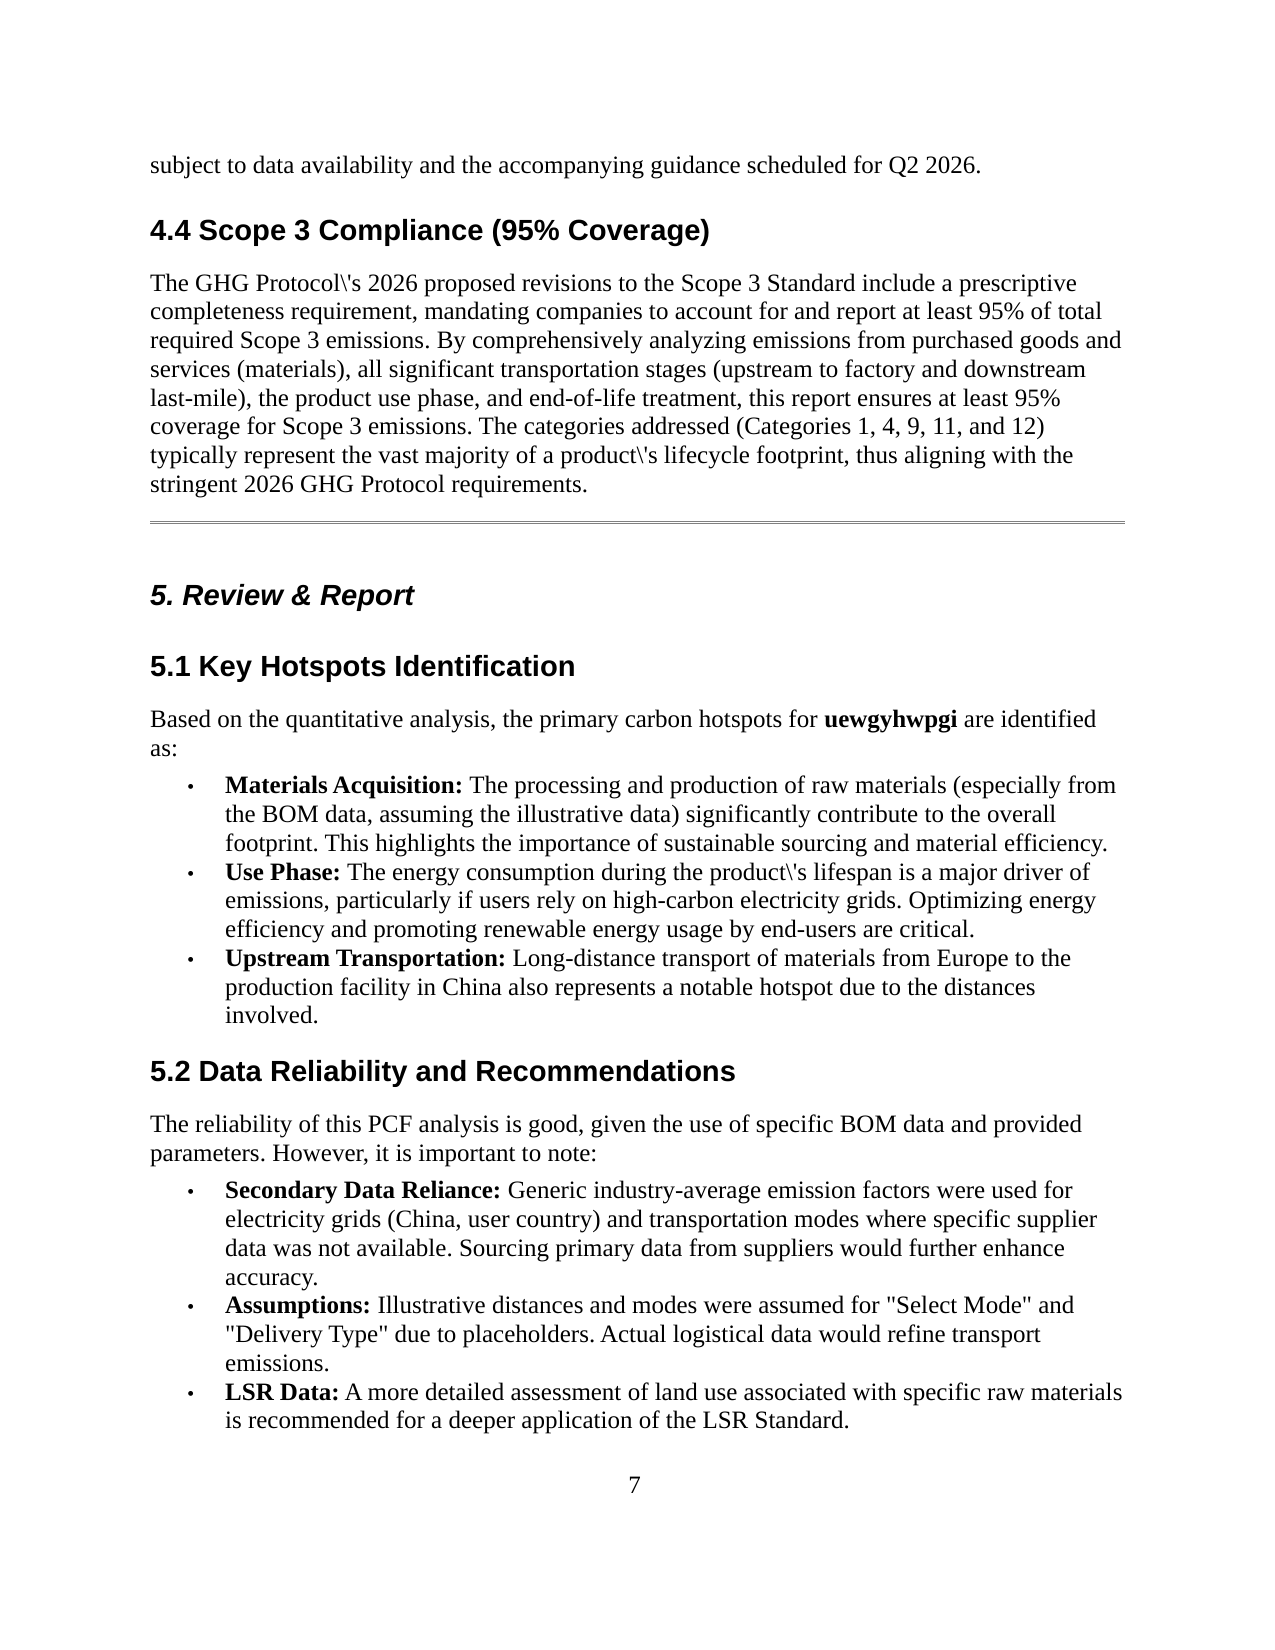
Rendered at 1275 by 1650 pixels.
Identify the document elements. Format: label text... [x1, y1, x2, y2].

list Use Phase: The energy consumption during the product\'s lifespan is a major driver of emissions, particularly if users rely on high-carbon electricity grids. Optimizing energy efficiency and promoting renewable energy usage by end-users are critical. [187, 857, 1125, 943]
list Assumptions: Illustrative distances and modes were assumed for "Select Mode" and "Delivery Type" due to placeholders. Actual logistical data would refine transport emissions. [187, 1291, 1125, 1377]
subtitle 5.2 Data Reliability and Recommendations [150, 1054, 1125, 1088]
list Upstream Transportation: Long-distance transport of materials from Europe to the production facility in China also represents a notable hotspot due to the distances involved. [187, 943, 1125, 1029]
subtitle 4.4 Scope 3 Compliance (95% Coverage) [150, 213, 1125, 246]
text The GHG Protocol\'s 2026 proposed revisions to the Scope 3 Standard include a prescriptive completeness requirement, mandating companies to account for and report at least 95% of total required Scope 3 emissions. By comprehensively analyzing emissions from purchased goods and services (materials), all significant transportation stages (upstream to factory and downstream last-mile), the product use phase, and end-of-life treatment, this report ensures at least 95% coverage for Scope 3 emissions. The categories addressed (Categories 1, 4, 9, 11, and 12) typically represent the vast majority of a product\'s lifecycle footprint, thus aligning with the stringent 2026 GHG Protocol requirements. [150, 268, 1125, 498]
subtitle 5. Review & Report [150, 578, 1125, 611]
text Based on the quantitative analysis, the primary carbon hotspots for uewgyhwpgi are identified as: [150, 704, 1125, 761]
list Secondary Data Reliance: Generic industry-average emission factors were used for electricity grids (China, user country) and transportation modes where specific supplier data was not available. Sourcing primary data from suppliers would further enhance accuracy. [187, 1176, 1125, 1291]
list LSR Data: A more detailed assessment of land use associated with specific raw materials is recommended for a deeper application of the LSR Standard. [187, 1377, 1125, 1434]
list Materials Acquisition: The processing and production of raw materials (especially from the BOM data, assuming the illustrative data) significantly contribute to the overall footprint. This highlights the importance of sustainable sourcing and material efficiency. [187, 770, 1125, 857]
text The reliability of this PCF analysis is good, given the use of specific BOM data and provided parameters. However, it is important to note: [150, 1109, 1125, 1167]
text subject to data availability and the accompanying guidance scheduled for Q2 2026. [150, 150, 1125, 179]
subtitle 5.1 Key Hotspots Identification [150, 649, 1125, 682]
